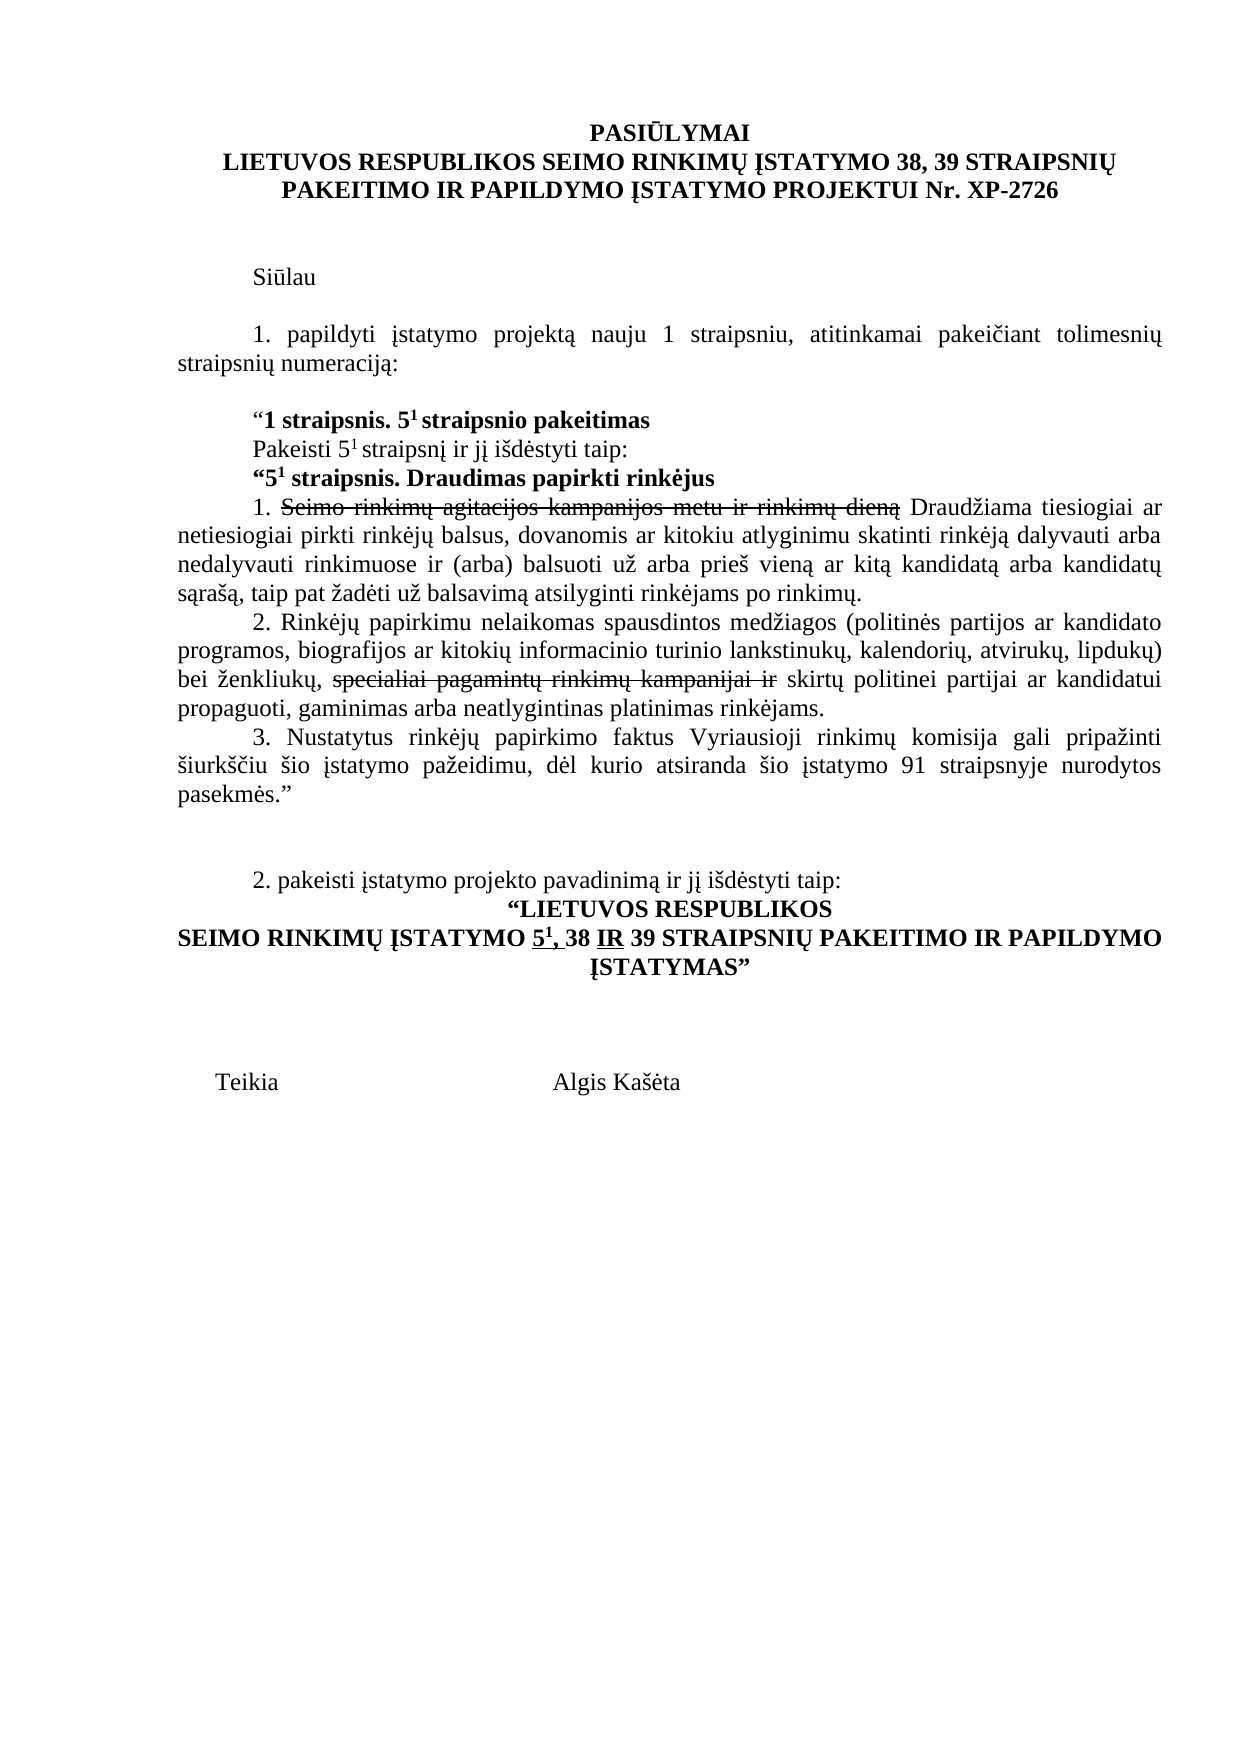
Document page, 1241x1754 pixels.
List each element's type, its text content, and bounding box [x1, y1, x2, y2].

text “51 straipsnis. Draudimas papirkti rinkėjus [177, 463, 1162, 492]
text PASIŪLYMAI [177, 118, 1162, 147]
text ĮSTATYMas” [177, 952, 1162, 981]
text Siūlau [177, 262, 1162, 291]
text SEIMO RINKIMŲ ĮSTATYMO 51, 38 ir 39 STRAIPSNIŲ PAKEITIMO IR PAPILDYMO [177, 923, 1162, 952]
text “1 straipsnis. 51 straipsnio pakeitimas [177, 406, 1162, 434]
text 1. papildyti įstatymo projektą nauju 1 straipsniu, atitinkamai pakeičiant tolimesnių straipsnių numeraciją: [177, 319, 1162, 377]
text 1. Seimo rinkimų agitacijos kampanijos metu ir rinkimų dieną Draudžiama tiesiogiai ar netiesiogiai pirkti rinkėjų balsus, dovanomis ar kitokiu atlyginimu skatinti rinkėją dalyvauti arba nedalyvauti rinkimuose ir (arba) balsuoti už arba prieš vieną ar kitą kandidatą arba kandidatų sąrašą, taip pat žadėti už balsavimą atsilyginti rinkėjams po rinkimų. [177, 492, 1162, 607]
text 2. Rinkėjų papirkimu nelaikomas spausdintos medžiagos (politinės partijos ar kandidato programos, biografijos ar kitokių informacinio turinio lankstinukų, kalendorių, atvirukų, lipdukų) bei ženkliukų, specialiai pagamintų rinkimų kampanijai ir skirtų politinei partijai ar kandidatui propaguoti, gaminimas arba neatlygintinas platinimas rinkėjams. [177, 607, 1162, 722]
text 3. Nustatytus rinkėjų papirkimo faktus Vyriausioji rinkimų komisija gali pripažinti šiurkščiu šio įstatymo pažeidimu, dėl kurio atsiranda šio įstatymo 91 straipsnyje nurodytos pasekmės.” [177, 722, 1162, 808]
text “LIETUVOS RESPUBLIKOS [177, 894, 1162, 923]
text 2. pakeisti įstatymo projekto pavadinimą ir jį išdėstyti taip: [177, 866, 1162, 894]
text Teikia Algis Kašėta [177, 1067, 1162, 1096]
text Pakeisti 51 straipsnį ir jį išdėstyti taip: [177, 434, 1162, 463]
text LIETUVOS RESPUBLIKOS SEIMO RINKIMŲ ĮSTATYMO 38, 39 STRAIPSNIŲ PAKEITIMO IR PAPILDYMO ĮSTATYMo projektui Nr. XP-2726 [177, 147, 1162, 204]
